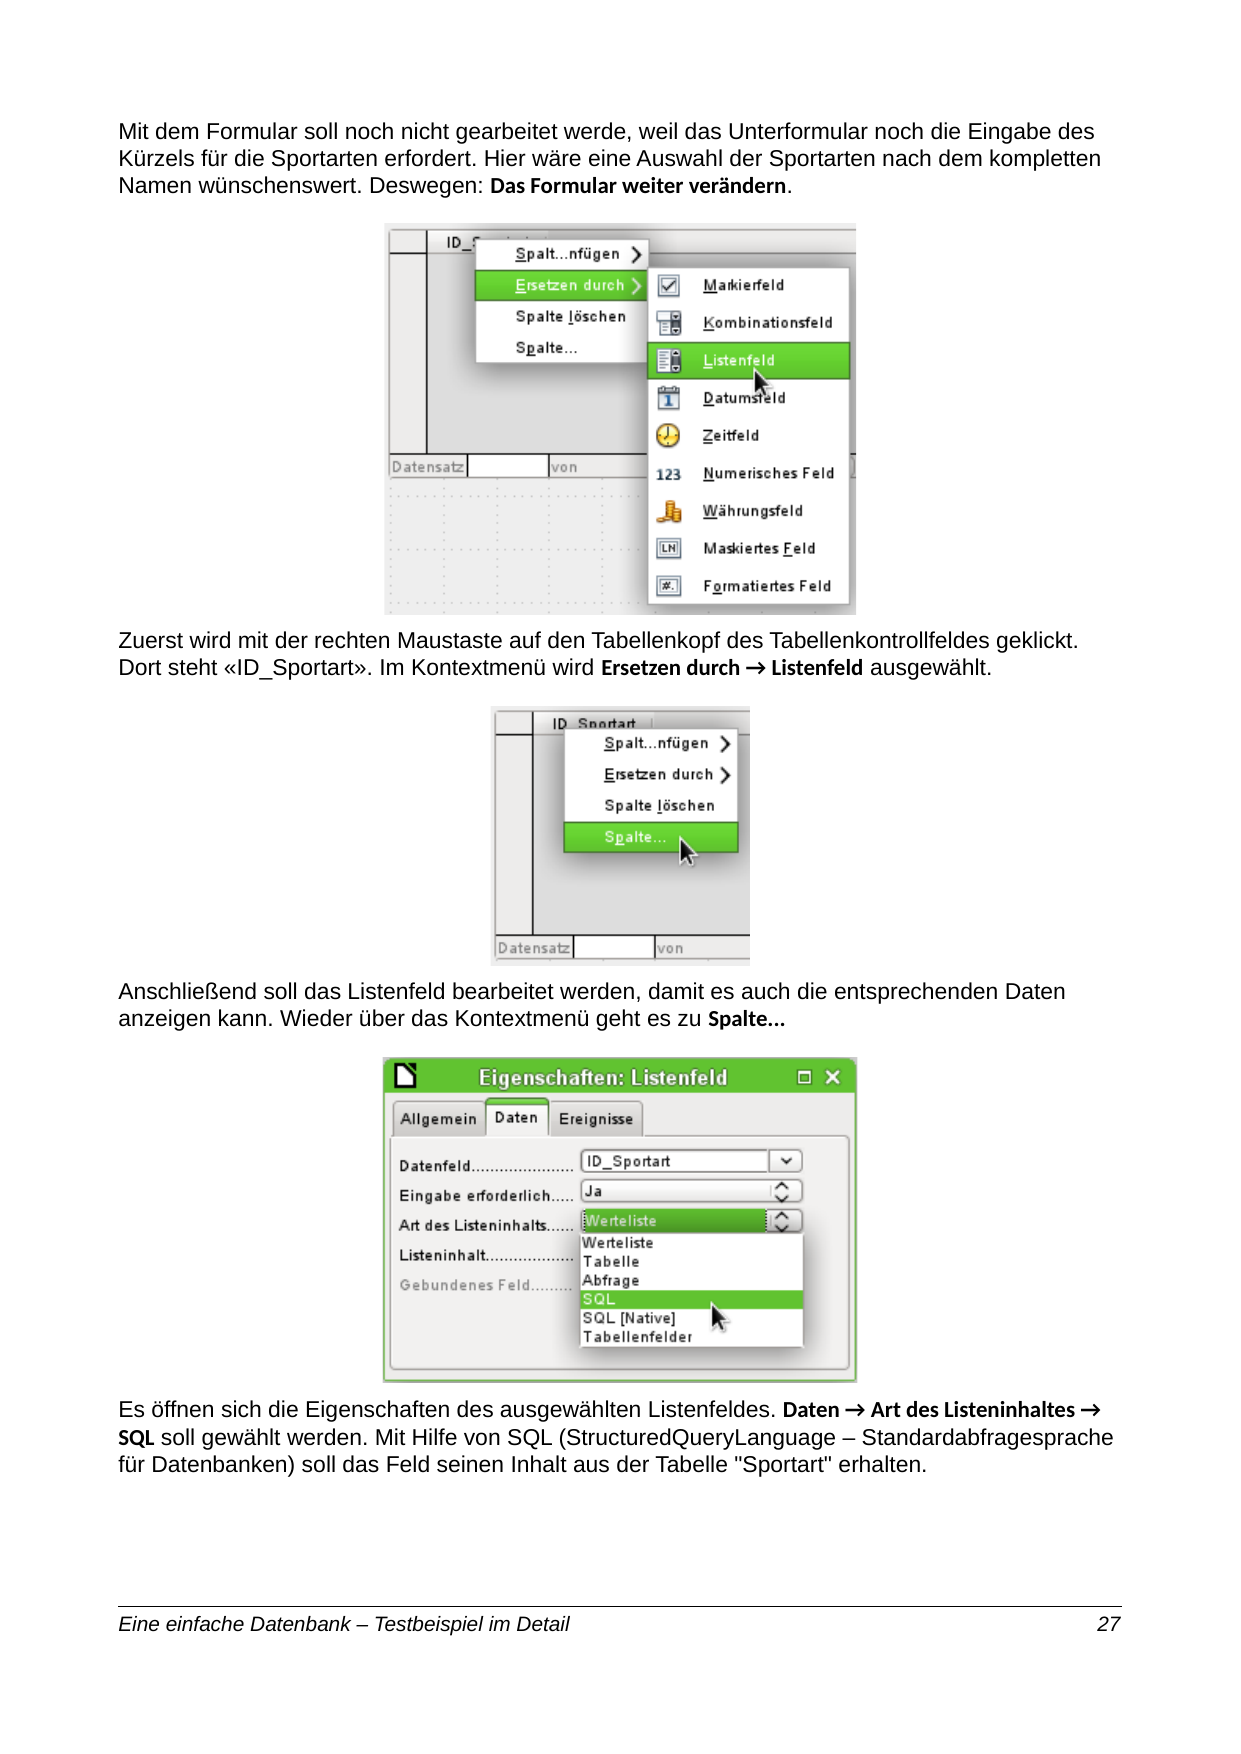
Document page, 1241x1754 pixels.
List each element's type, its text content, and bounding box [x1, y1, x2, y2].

picture [490, 706, 750, 966]
text Mit dem Formular soll noch nicht gearbeitet werde, weil das Unterformular noch die Eingabe des Kürzels für die Sportarten erfordert. Hier wäre eine Auswahl der Sportarten nach dem kompletten Namen wünschenswert. Deswegen: Das Formular weiter verändern. [118, 118, 1122, 199]
picture [382, 1057, 858, 1383]
text Es öffnen sich die Eigenschaften des ausgewählten Listenfeldes. Daten → Art des Listeninhaltes → SQL soll gewählt werden. Mit Hilfe von SQL (StructuredQueryLanguage – Standardabfragesprache für Datenbanken) soll das Feld seinen Inhalt aus der Tabelle "Sportart" erhalten. [118, 1395, 1122, 1477]
text Zuerst wird mit der rechten Maustaste auf den Tabellenkopf des Tabellenkontrollfeldes geklickt. Dort steht «ID_Sportart». Im Kontextmenü wird Ersetzen durch → Listenfeld ausgewählt. [118, 627, 1122, 681]
picture [384, 223, 857, 615]
text Anschließend soll das Listenfeld bearbeitet werden, damit es auch die entsprechenden Daten anzeigen kann. Wieder über das Kontextmenü geht es zu Spalte... [118, 978, 1122, 1032]
